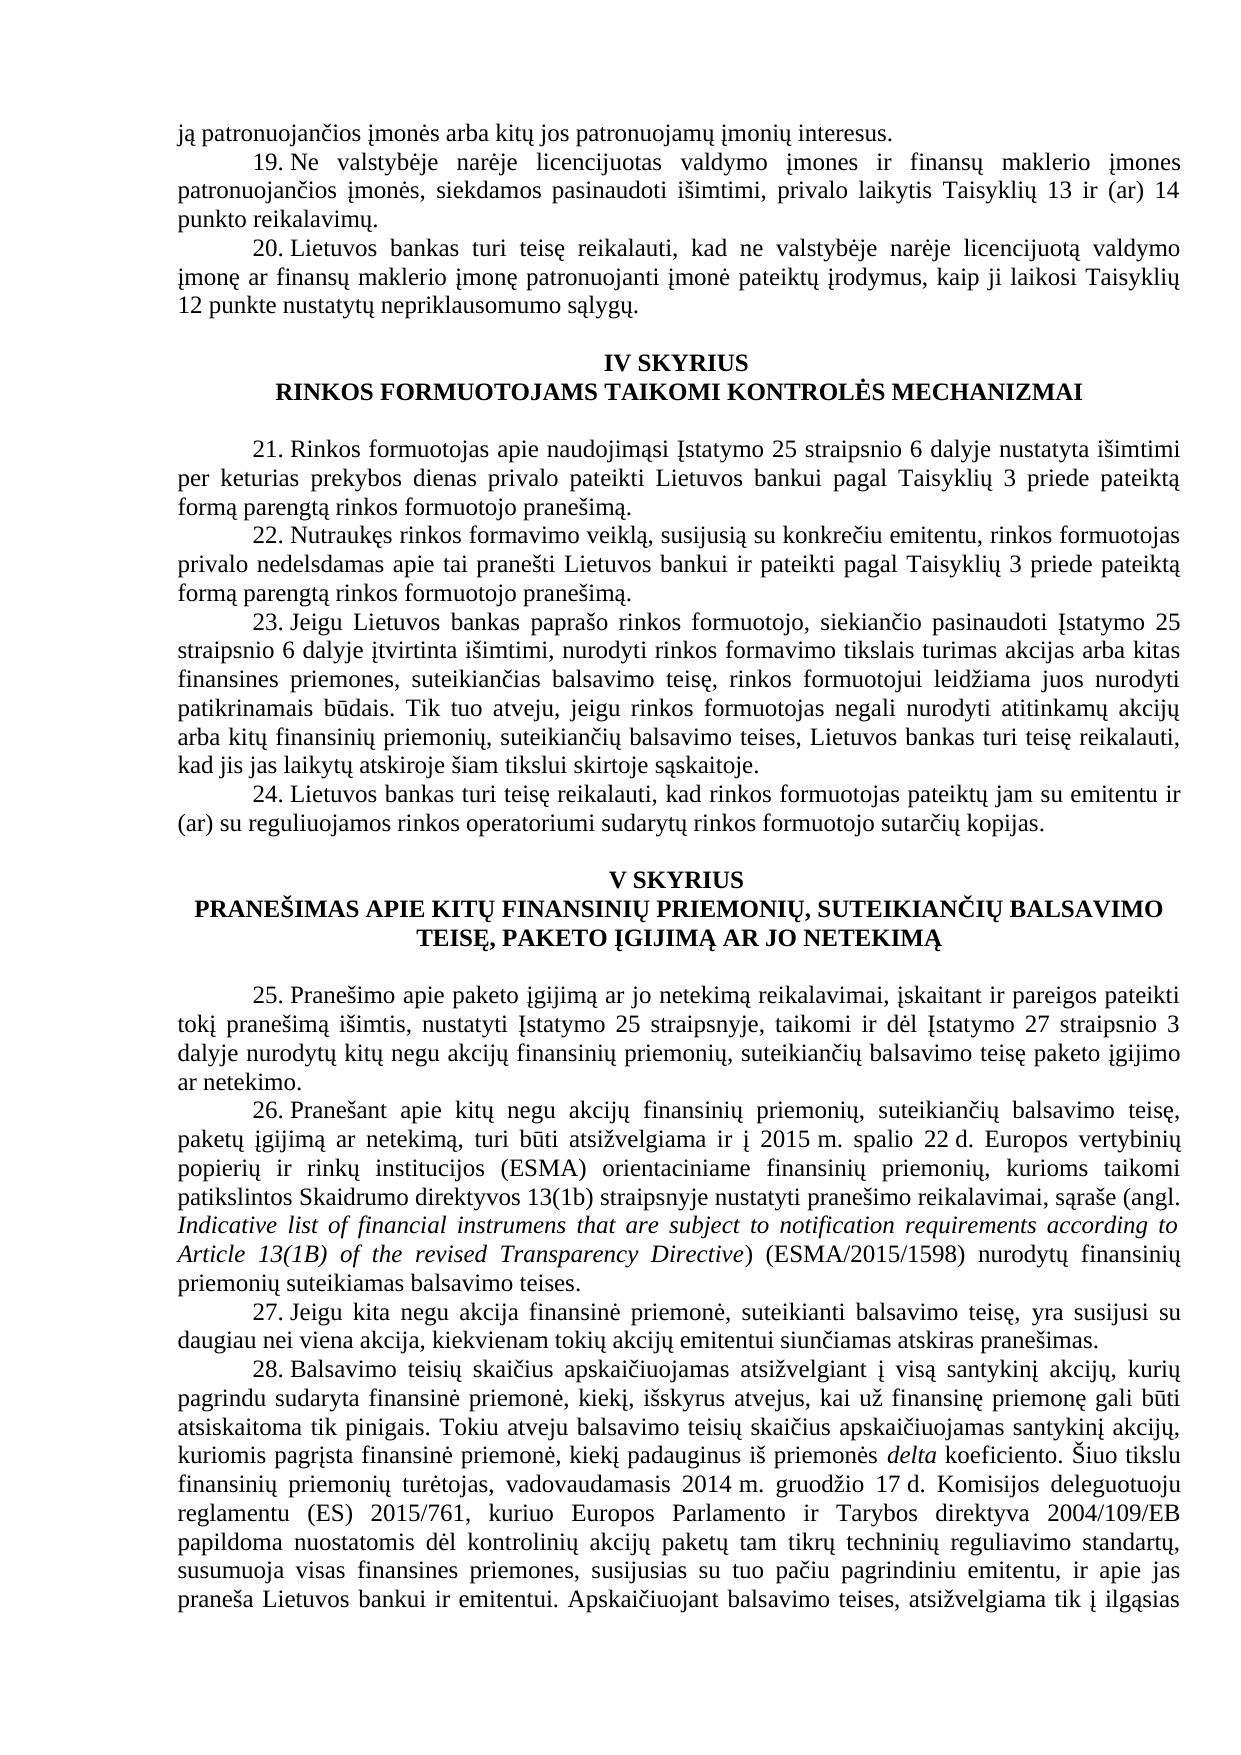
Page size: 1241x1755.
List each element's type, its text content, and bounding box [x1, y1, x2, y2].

text 27. Jeigu kita negu akcija finansinė priemonė, suteikianti balsavimo teisę, yra susijusi su daugiau nei viena akcija, kiekvienam tokių akcijų emitentui siunčiamas atskiras pranešimas. [177, 1297, 1181, 1354]
text PRANEŠIMAS APIE KITŲ FINANSINIŲ PRIEMONIŲ, SUTEIKIANČIŲ BALSAVIMO TEISĘ, PAKETO ĮGIJIMĄ AR JO NETEKIMĄ [177, 894, 1181, 952]
text 28. Balsavimo teisių skaičius apskaičiuojamas atsižvelgiant į visą santykinį akcijų, kurių pagrindu sudaryta finansinė priemonė, kiekį, išskyrus atvejus, kai už finansinę priemonę gali būti atsiskaitoma tik pinigais. Tokiu atveju balsavimo teisių skaičius apskaičiuojamas santykinį akcijų, kuriomis pagrįsta finansinė priemonė, kiekį padauginus iš priemonės delta koeficiento. Šiuo tikslu finansinių priemonių turėtojas, vadovaudamasis 2014 m. gruodžio 17 d. Komisijos deleguotuoju reglamentu (ES) 2015/761, kuriuo Europos Parlamento ir Tarybos direktyva 2004/109/EB papildoma nuostatomis dėl kontrolinių akcijų paketų tam tikrų techninių reguliavimo standartų, susumuoja visas finansines priemones, susijusias su tuo pačiu pagrindiniu emitentu, ir apie jas praneša Lietuvos bankui ir emitentui. Apskaičiuojant balsavimo teises, atsižvelgiama tik į ilgąsias [177, 1354, 1181, 1613]
text 20. Lietuvos bankas turi teisę reikalauti, kad ne valstybėje narėje licencijuotą valdymo įmonę ar finansų maklerio įmonę patronuojanti įmonė pateiktų įrodymus, kaip ji laikosi Taisyklių 12 punkte nustatytų nepriklausomumo sąlygų. [177, 233, 1181, 319]
text 25. Pranešimo apie paketo įgijimą ar jo netekimą reikalavimai, įskaitant ir pareigos pateikti tokį pranešimą išimtis, nustatyti Įstatymo 25 straipsnyje, taikomi ir dėl Įstatymo 27 straipsnio 3 dalyje nurodytų kitų negu akcijų finansinių priemonių, suteikiančių balsavimo teisę paketo įgijimo ar netekimo. [177, 981, 1181, 1096]
text V SKYRIUS [177, 866, 1181, 894]
text IV SKYRIUS [177, 348, 1181, 377]
text ją patronuojančios įmonės arba kitų jos patronuojamų įmonių interesus. [177, 118, 1181, 147]
text 24. Lietuvos bankas turi teisę reikalauti, kad rinkos formuotojas pateiktų jam su emitentu ir (ar) su reguliuojamos rinkos operatoriumi sudarytų rinkos formuotojo sutarčių kopijas. [177, 779, 1181, 837]
text 21. Rinkos formuotojas apie naudojimąsi Įstatymo 25 straipsnio 6 dalyje nustatyta išimtimi per keturias prekybos dienas privalo pateikti Lietuvos bankui pagal Taisyklių 3 priede pateiktą formą parengtą rinkos formuotojo pranešimą. [177, 434, 1181, 521]
text RINKOS FORMUOTOJAMS TAIKOMI KONTROLĖS MECHANIZMAI [177, 377, 1181, 406]
text 23. Jeigu Lietuvos bankas paprašo rinkos formuotojo, siekiančio pasinaudoti Įstatymo 25 straipsnio 6 dalyje įtvirtinta išimtimi, nurodyti rinkos formavimo tikslais turimas akcijas arba kitas finansines priemones, suteikiančias balsavimo teisę, rinkos formuotojui leidžiama juos nurodyti patikrinamais būdais. Tik tuo atveju, jeigu rinkos formuotojas negali nurodyti atitinkamų akcijų arba kitų finansinių priemonių, suteikiančių balsavimo teises, Lietuvos bankas turi teisę reikalauti, kad jis jas laikytų atskiroje šiam tikslui skirtoje sąskaitoje. [177, 607, 1181, 779]
text 19. Ne valstybėje narėje licencijuotas valdymo įmones ir finansų maklerio įmones patronuojančios įmonės, siekdamos pasinaudoti išimtimi, privalo laikytis Taisyklių 13 ir (ar) 14 punkto reikalavimų. [177, 147, 1181, 233]
text 22. Nutraukęs rinkos formavimo veiklą, susijusią su konkrečiu emitentu, rinkos formuotojas privalo nedelsdamas apie tai pranešti Lietuvos bankui ir pateikti pagal Taisyklių 3 priede pateiktą formą parengtą rinkos formuotojo pranešimą. [177, 521, 1181, 607]
text 26. Pranešant apie kitų negu akcijų finansinių priemonių, suteikiančių balsavimo teisę, paketų įgijimą ar netekimą, turi būti atsižvelgiama ir į 2015 m. spalio 22 d. Europos vertybinių popierių ir rinkų institucijos (ESMA) orientaciniame finansinių priemonių, kurioms taikomi patikslintos Skaidrumo direktyvos 13(1b) straipsnyje nustatyti pranešimo reikalavimai, sąraše (angl. Indicative list of financial instrumens that are subject to notification requirements according to Article 13(1B) of the revised Transparency Directive) (ESMA/2015/1598) nurodytų finansinių priemonių suteikiamas balsavimo teises. [177, 1096, 1181, 1297]
